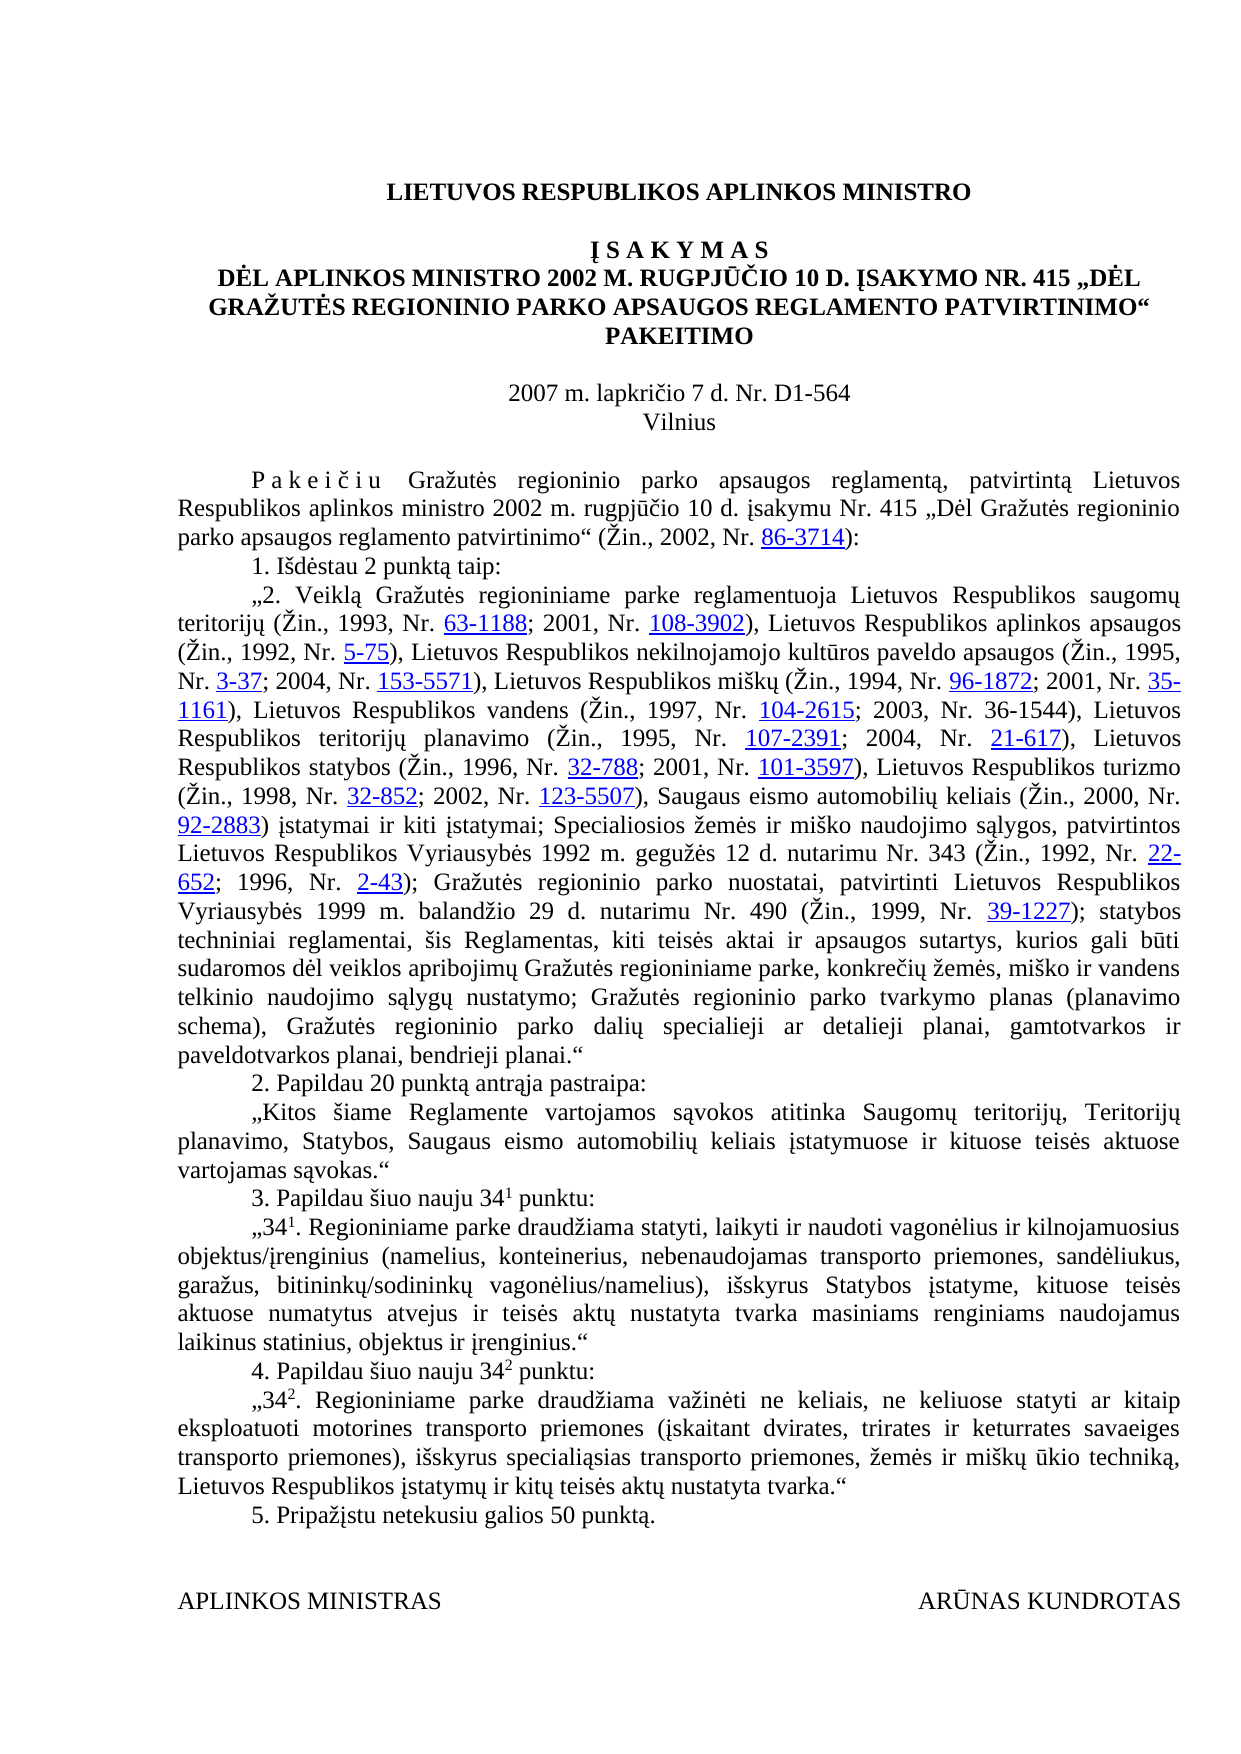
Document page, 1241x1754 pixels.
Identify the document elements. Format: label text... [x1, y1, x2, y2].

text DĖL APLINKOS MINISTRO 2002 M. RUGPJŪČIO 10 D. ĮSAKYMO NR. 415 „DĖL GRAŽUTĖS REGIONINIO PARKO APSAUGOS REGLAMENTO PATVIRTINIMO“ PAKEITIMO [177, 263, 1181, 350]
text 2. Papildau 20 punktą antrąja pastraipa: [177, 1068, 1181, 1097]
text „2. Veiklą Gražutės regioniniame parke reglamentuoja Lietuvos Respublikos saugomų teritorijų (Žin., 1993, Nr. 63-1188; 2001, Nr. 108-3902), Lietuvos Respublikos aplinkos apsaugos (Žin., 1992, Nr. 5-75), Lietuvos Respublikos nekilnojamojo kultūros paveldo apsaugos (Žin., 1995, Nr. 3-37; 2004, Nr. 153-5571), Lietuvos Respublikos miškų (Žin., 1994, Nr. 96-1872; 2001, Nr. 35-1161), Lietuvos Respublikos vandens (Žin., 1997, Nr. 104-2615; 2003, Nr. 36-1544), Lietuvos Respublikos teritorijų planavimo (Žin., 1995, Nr. 107-2391; 2004, Nr. 21-617), Lietuvos Respublikos statybos (Žin., 1996, Nr. 32-788; 2001, Nr. 101-3597), Lietuvos Respublikos turizmo (Žin., 1998, Nr. 32-852; 2002, Nr. 123-5507), Saugaus eismo automobilių keliais (Žin., 2000, Nr. 92-2883) įstatymai ir kiti įstatymai; Specialiosios žemės ir miško naudojimo sąlygos, patvirtintos Lietuvos Respublikos Vyriausybės 1992 m. gegužės 12 d. nutarimu Nr. 343 (Žin., 1992, Nr. 22-652; 1996, Nr. 2-43); Gražutės regioninio parko nuostatai, patvirtinti Lietuvos Respublikos Vyriausybės 1999 m. balandžio 29 d. nutarimu Nr. 490 (Žin., 1999, Nr. 39-1227); statybos techniniai reglamentai, šis Reglamentas, kiti teisės aktai ir apsaugos sutartys, kurios gali būti sudaromos dėl veiklos apribojimų Gražutės regioniniame parke, konkrečių žemės, miško ir vandens telkinio naudojimo sąlygų nustatymo; Gražutės regioninio parko tvarkymo planas (planavimo schema), Gražutės regioninio parko dalių specialieji ar detalieji planai, gamtotvarkos ir paveldotvarkos planai, bendrieji planai.“ [177, 580, 1181, 1068]
text Į S A K Y M A S [177, 235, 1181, 263]
text „341. Regioniniame parke draudžiama statyti, laikyti ir naudoti vagonėlius ir kilnojamuosius objektus/įrenginius (namelius, konteinerius, nebenaudojamas transporto priemones, sandėliukus, garažus, bitininkų/sodininkų vagonėlius/namelius), išskyrus Statybos įstatyme, kituose teisės aktuose numatytus atvejus ir teisės aktų nustatyta tvarka masiniams renginiams naudojamus laikinus statinius, objektus ir įrenginius.“ [177, 1212, 1181, 1356]
text 1. Išdėstau 2 punktą taip: [177, 551, 1181, 580]
text Vilnius [177, 407, 1181, 436]
text „342. Regioniniame parke draudžiama važinėti ne keliais, ne keliuose statyti ar kitaip eksploatuoti motorines transporto priemones (įskaitant dvirates, trirates ir keturrates savaeiges transporto priemones), išskyrus specialiąsias transporto priemones, žemės ir miškų ūkio techniką, Lietuvos Respublikos įstatymų ir kitų teisės aktų nustatyta tvarka.“ [177, 1385, 1181, 1500]
text „Kitos šiame Reglamente vartojamos sąvokos atitinka Saugomų teritorijų, Teritorijų planavimo, Statybos, Saugaus eismo automobilių keliais įstatymuose ir kituose teisės aktuose vartojamas sąvokas.“ [177, 1097, 1181, 1183]
text APLINKOS MINISTRAS ARŪNAS KUNDROTAS [177, 1586, 1181, 1615]
text 3. Papildau šiuo nauju 341 punktu: [177, 1183, 1181, 1212]
text LIETUVOS RESPUBLIKOS APLINKOS MINISTRO [177, 177, 1181, 206]
text 2007 m. lapkričio 7 d. Nr. D1-564 [177, 378, 1181, 407]
text Pakeičiu Gražutės regioninio parko apsaugos reglamentą, patvirtintą Lietuvos Respublikos aplinkos ministro 2002 m. rugpjūčio 10 d. įsakymu Nr. 415 „Dėl Gražutės regioninio parko apsaugos reglamento patvirtinimo“ (Žin., 2002, Nr. 86-3714): [177, 465, 1181, 551]
text 4. Papildau šiuo nauju 342 punktu: [177, 1356, 1181, 1385]
text 5. Pripažįstu netekusiu galios 50 punktą. [177, 1500, 1181, 1528]
